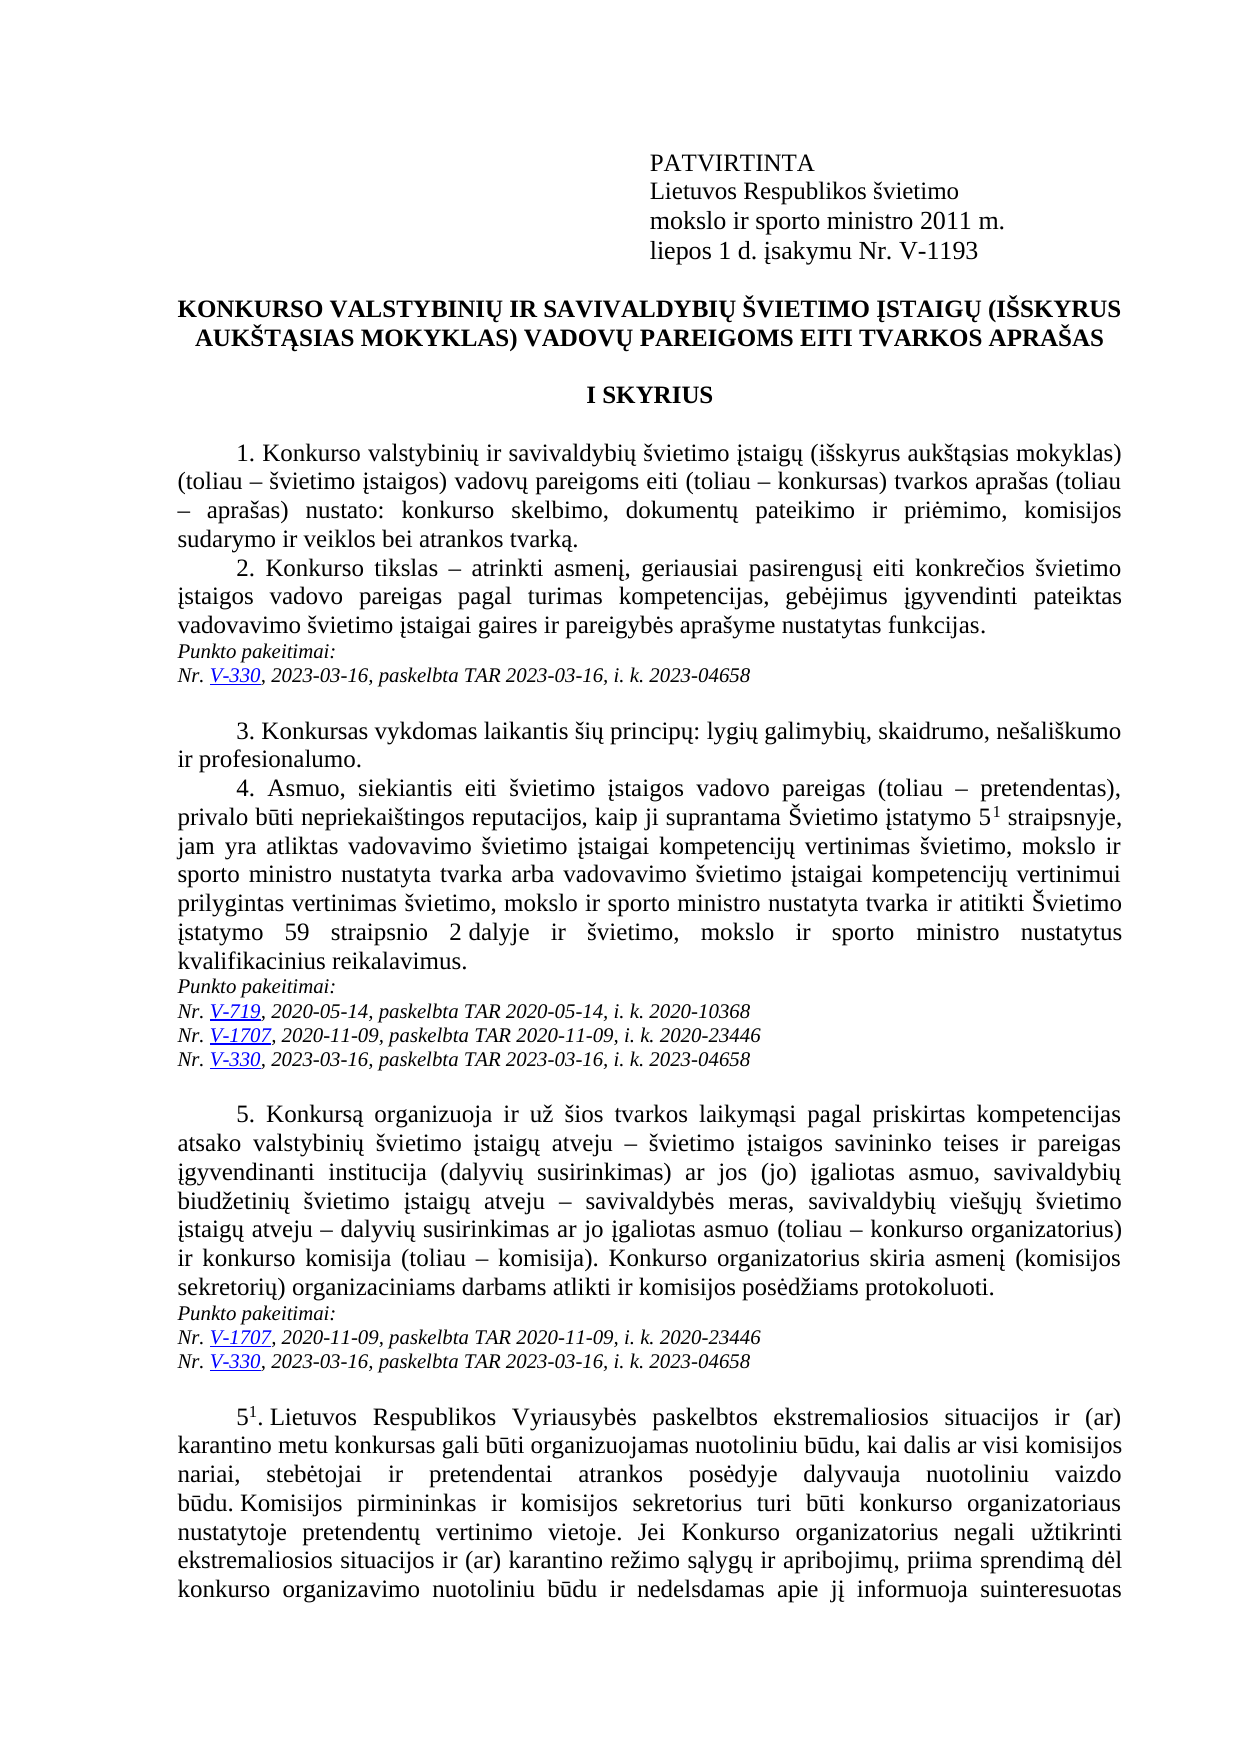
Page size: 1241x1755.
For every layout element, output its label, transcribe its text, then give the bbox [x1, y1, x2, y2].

text PATVIRTINTA [649, 148, 1122, 176]
text 1. Konkurso valstybinių ir savivaldybių švietimo įstaigų (išskyrus aukštąsias mokyklas) (toliau – švietimo įstaigos) vadovų pareigoms eiti (toliau – konkursas) tvarkos aprašas (toliau – aprašas) nustato: konkurso skelbimo, dokumentų pateikimo ir priėmimo, komisijos sudarymo ir veiklos bei atrankos tvarką. [177, 438, 1122, 553]
text liepos 1 d. įsakymu Nr. V-1193 [649, 235, 1122, 265]
text Nr. V-1707, 2020-11-09, paskelbta TAR 2020-11-09, i. k. 2020-23446 [177, 1023, 1122, 1047]
text KONKURSO VALSTYBINIŲ IR SAVIVALDYBIŲ ŠVIETIMO ĮSTAIGŲ (IŠSKYRUS AUKŠTĄSIAS MOKYKLAS) VADOVŲ PAREIGOMS EITI TVARKOS APRAŠAS [177, 294, 1122, 351]
text 5. Konkursą organizuoja ir už šios tvarkos laikymąsi pagal priskirtas kompetencijas atsako valstybinių švietimo įstaigų atveju – švietimo įstaigos savininko teises ir pareigas įgyvendinanti institucija (dalyvių susirinkimas) ar jos (jo) įgaliotas asmuo, savivaldybių biudžetinių švietimo įstaigų atveju – savivaldybės meras, savivaldybių viešųjų švietimo įstaigų atveju – dalyvių susirinkimas ar jo įgaliotas asmuo (toliau – konkurso organizatorius) ir konkurso komisija (toliau – komisija). Konkurso organizatorius skiria asmenį (komisijos sekretorių) organizaciniams darbams atlikti ir komisijos posėdžiams protokoluoti. [177, 1099, 1122, 1301]
text Nr. V-1707, 2020-11-09, paskelbta TAR 2020-11-09, i. k. 2020-23446 [177, 1325, 1122, 1349]
text I SKYRIUS [177, 380, 1122, 409]
text Lietuvos Respublikos švietimo [649, 176, 1122, 205]
text 3. Konkursas vykdomas laikantis šių principų: lygių galimybių, skaidrumo, nešališkumo ir profesionalumo. [177, 716, 1122, 773]
text Punkto pakeitimai: [177, 639, 1122, 663]
text Nr. V-330, 2023-03-16, paskelbta TAR 2023-03-16, i. k. 2023-04658 [177, 1349, 1122, 1373]
text 51. Lietuvos Respublikos Vyriausybės paskelbtos ekstremaliosios situacijos ir (ar) karantino metu konkursas gali būti organizuojamas nuotoliniu būdu, kai dalis ar visi komisijos nariai, stebėtojai ir pretendentai atrankos posėdyje dalyvauja nuotoliniu vaizdo būdu. Komisijos pirmininkas ir komisijos sekretorius turi būti konkurso organizatoriaus nustatytoje pretendentų vertinimo vietoje. Jei Konkurso organizatorius negali užtikrinti ekstremaliosios situacijos ir (ar) karantino režimo sąlygų ir apribojimų, priima sprendimą dėl konkurso organizavimo nuotoliniu būdu ir nedelsdamas apie jį informuoja suinteresuotas [177, 1402, 1122, 1603]
text Nr. V-330, 2023-03-16, paskelbta TAR 2023-03-16, i. k. 2023-04658 [177, 663, 1122, 687]
text Nr. V-330, 2023-03-16, paskelbta TAR 2023-03-16, i. k. 2023-04658 [177, 1047, 1122, 1071]
text Nr. V-719, 2020-05-14, paskelbta TAR 2020-05-14, i. k. 2020-10368 [177, 998, 1122, 1023]
text 4. Asmuo, siekiantis eiti švietimo įstaigos vadovo pareigas (toliau – pretendentas), privalo būti nepriekaištingos reputacijos, kaip ji suprantama Švietimo įstatymo 51 straipsnyje, jam yra atliktas vadovavimo švietimo įstaigai kompetencijų vertinimas švietimo, mokslo ir sporto ministro nustatyta tvarka arba vadovavimo švietimo įstaigai kompetencijų vertinimui prilygintas vertinimas švietimo, mokslo ir sporto ministro nustatyta tvarka ir atitikti Švietimo įstatymo 59 straipsnio 2 dalyje ir švietimo, mokslo ir sporto ministro nustatytus kvalifikacinius reikalavimus. [177, 773, 1122, 974]
text mokslo ir sporto ministro 2011 m. [649, 205, 1122, 235]
text Punkto pakeitimai: [177, 974, 1122, 998]
text Punkto pakeitimai: [177, 1301, 1122, 1325]
text 2. Konkurso tikslas – atrinkti asmenį, geriausiai pasirengusį eiti konkrečios švietimo įstaigos vadovo pareigas pagal turimas kompetencijas, gebėjimus įgyvendinti pateiktas vadovavimo švietimo įstaigai gaires ir pareigybės aprašyme nustatytas funkcijas. [177, 553, 1122, 639]
